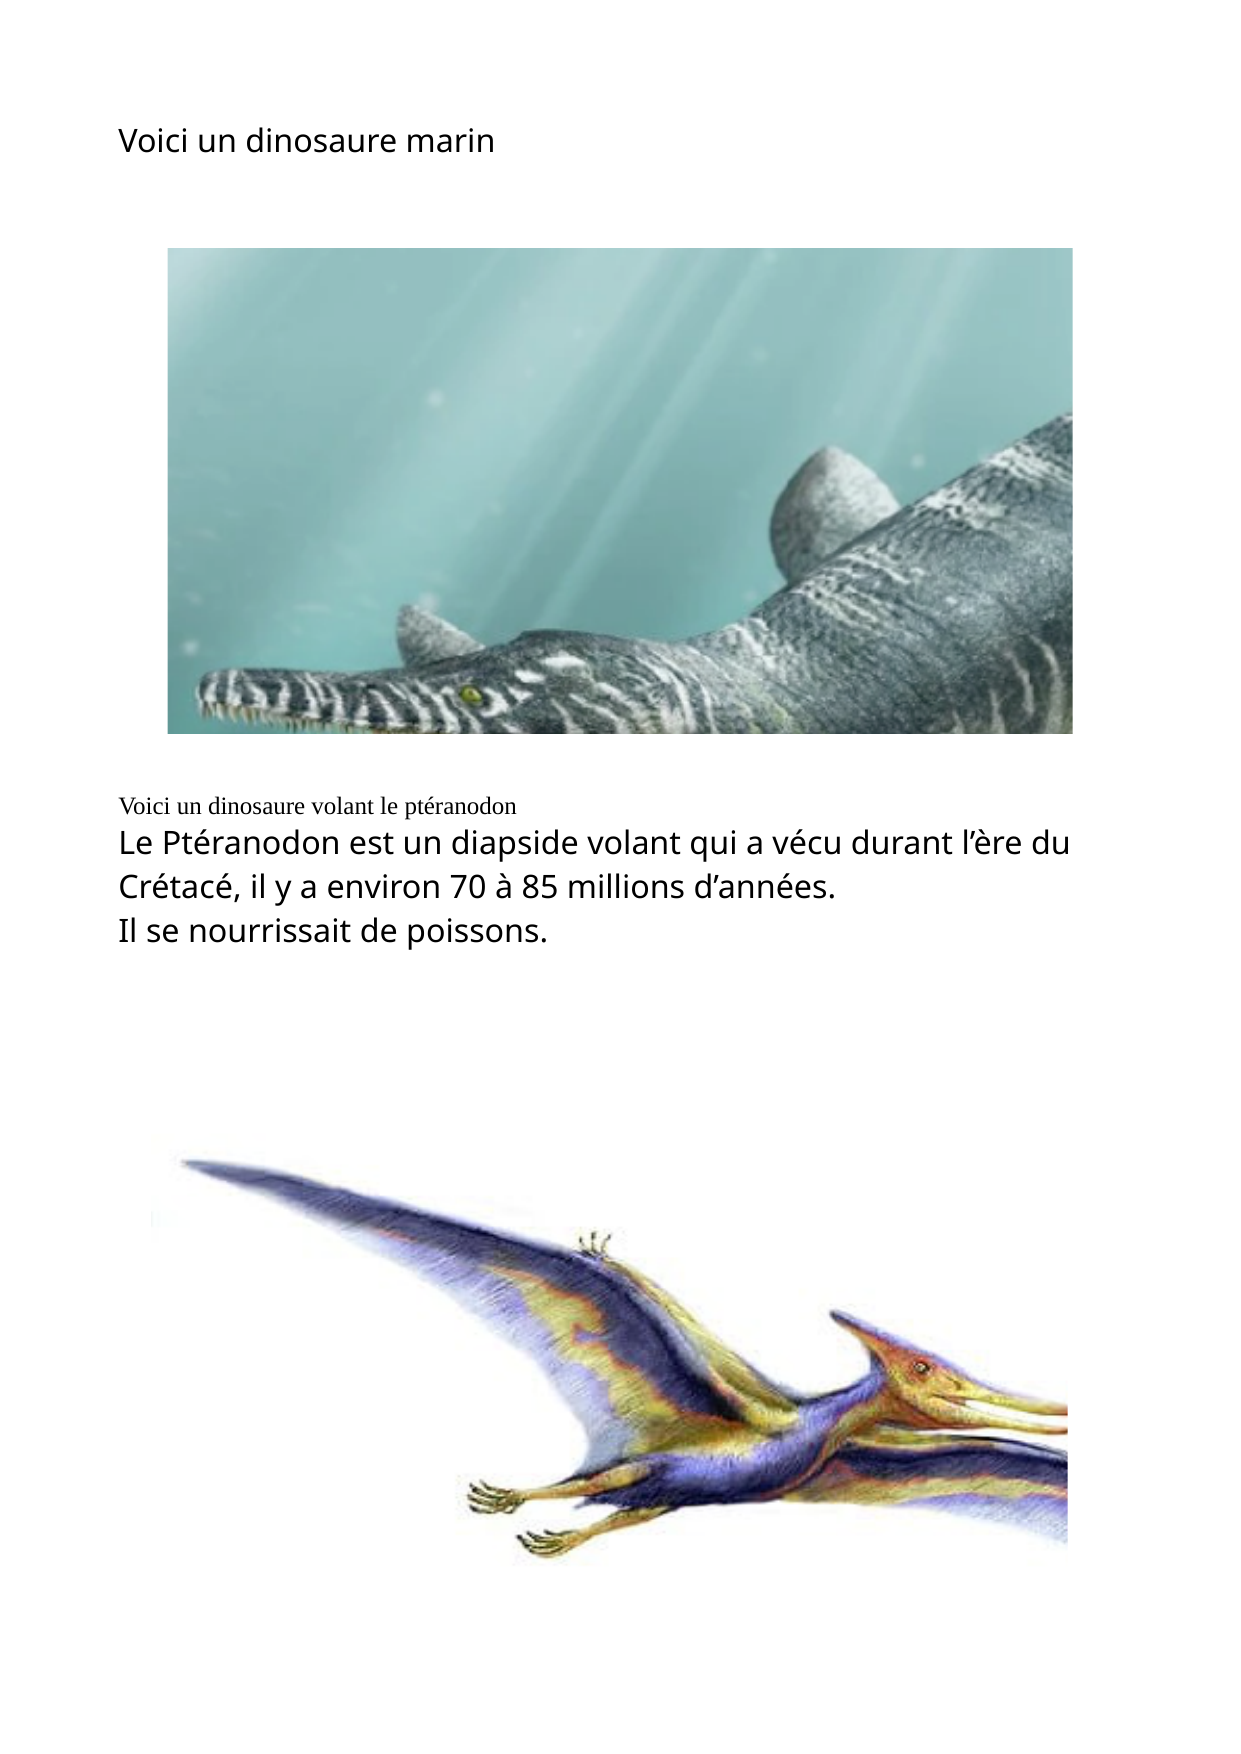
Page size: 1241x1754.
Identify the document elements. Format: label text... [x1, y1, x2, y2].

text Voici un dinosaure marin [118, 118, 1122, 162]
text Il se nourrissait de poissons. [118, 908, 1122, 980]
text Le Ptéranodon est un diapside volant qui a vécu durant l’ère du Crétacé, il y a environ 70 à 85 millions d’années. [118, 820, 1122, 908]
text Voici un dinosaure volant le ptéranodon [118, 791, 1122, 820]
